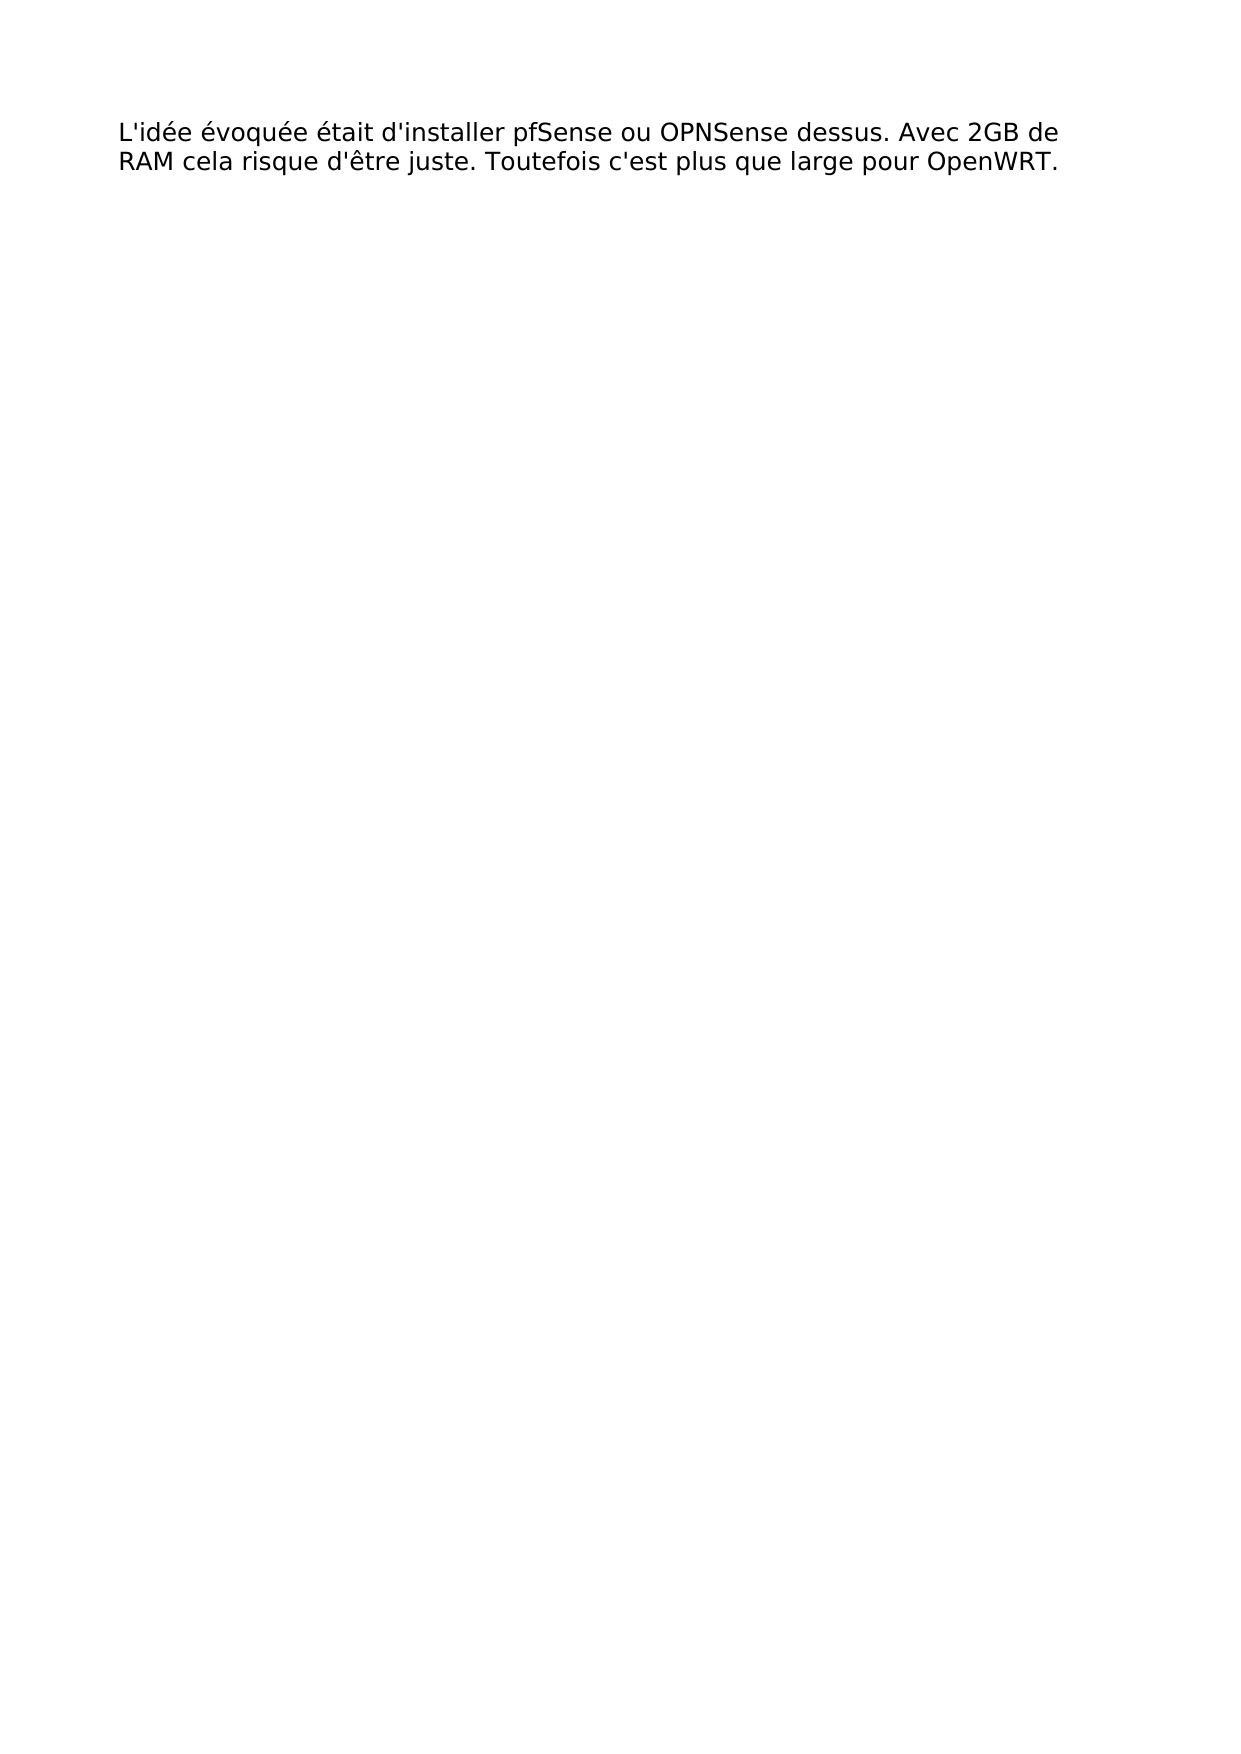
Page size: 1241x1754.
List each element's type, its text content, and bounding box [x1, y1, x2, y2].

text L'idée évoquée était d'installer pfSense ou OPNSense dessus. Avec 2GB de RAM cela risque d'être juste. Toutefois c'est plus que large pour OpenWRT. [118, 118, 1122, 176]
